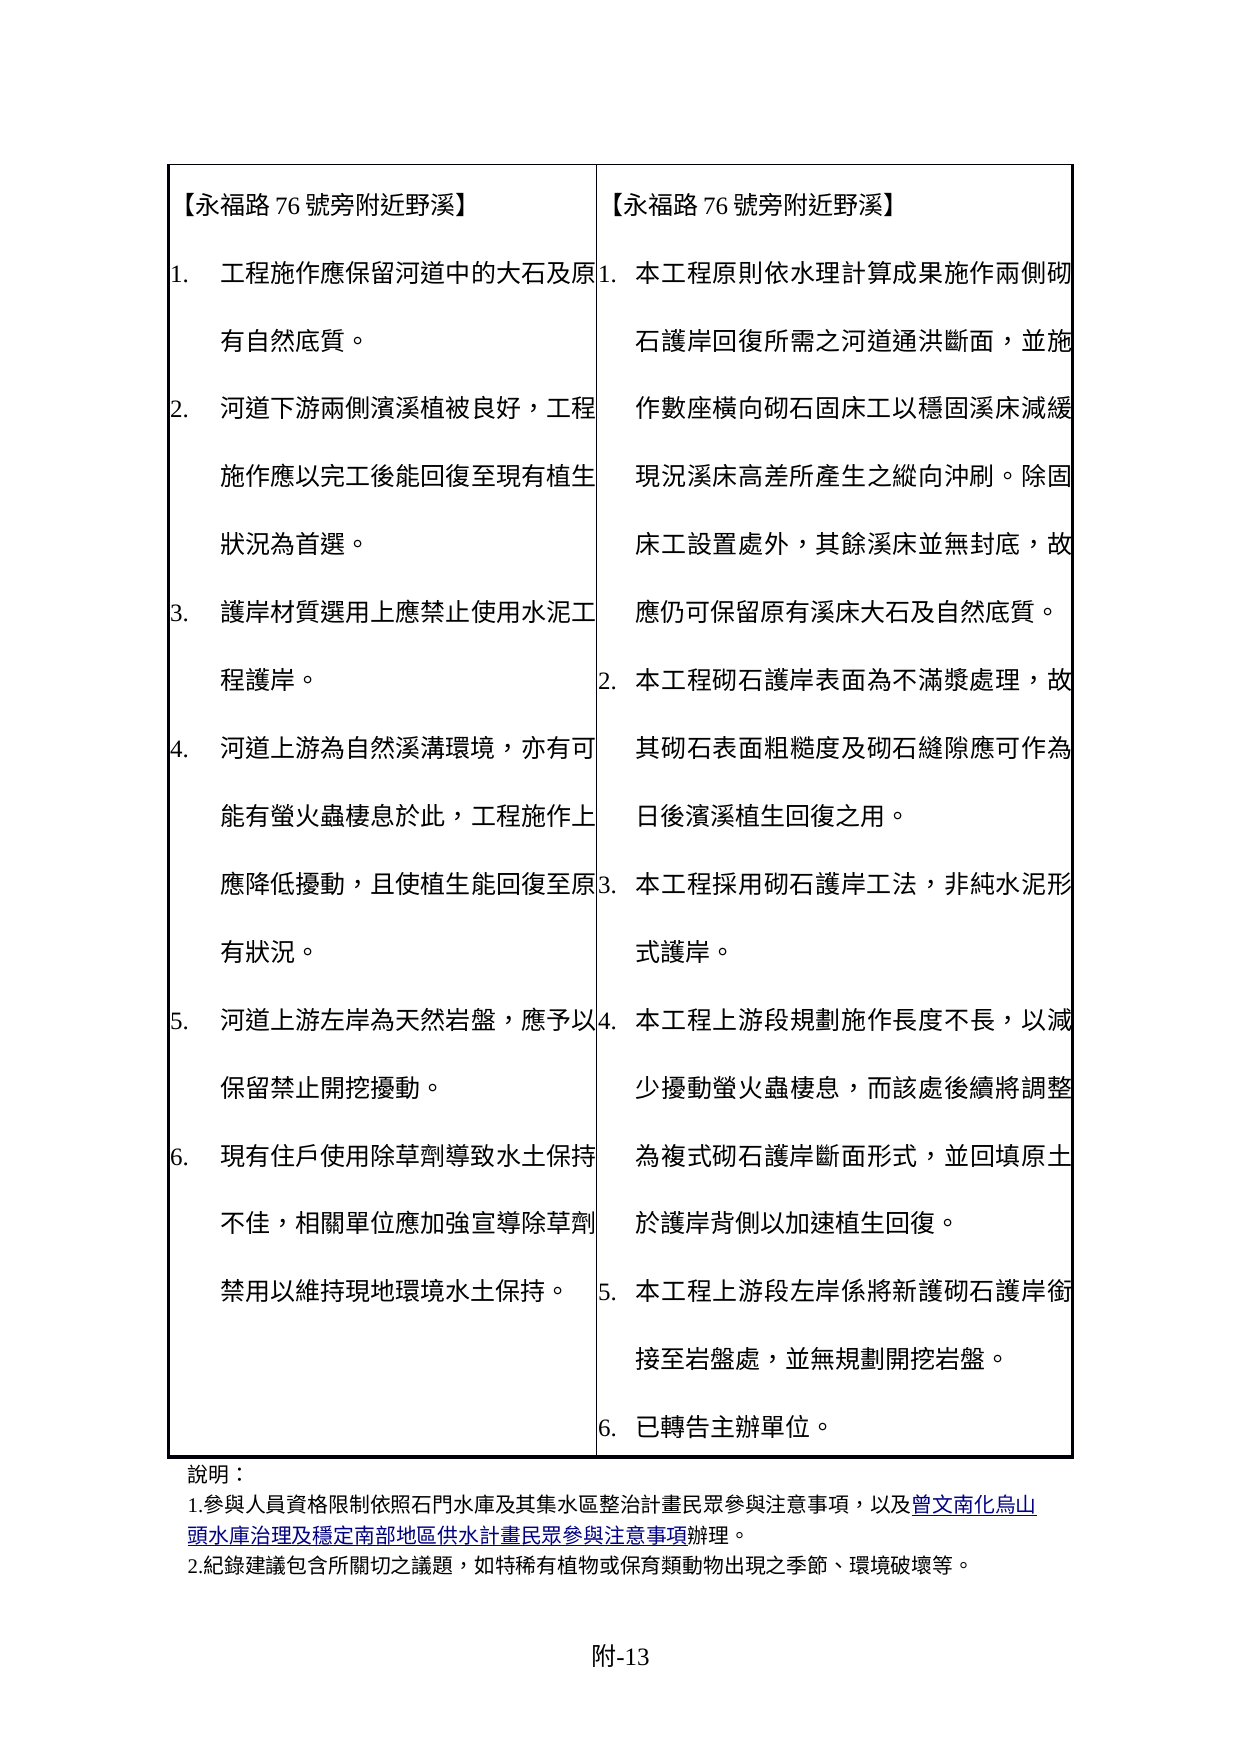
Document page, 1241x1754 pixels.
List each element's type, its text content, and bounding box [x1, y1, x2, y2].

table_cell 【永福路76號旁附近野溪】 1. 工程施作應保留河道中的大石及原有自然底質。 2. 河道下游兩側濱溪植被良好，工程施作應以完工後能回復至現有植生狀況為首選。 3. 護岸材質選用上應禁止使用水泥工程護岸。 4. 河道上游為自然溪溝環境，亦有可能有螢火蟲棲息於此，工程施作上應降低擾動，且使植生能回復至原有狀況。 5. 河道上游左岸為天然岩盤，應予以保留禁止開挖擾動。 6. 現有住戶使用除草劑導致水土保持不佳，相關單位應加強宣導除草劑禁用以維持現地環境水土保持。 [170, 165, 596, 1455]
text 2.紀錄建議包含所關切之議題，如特稀有植物或保育類動物出現之季節、環境破壞等。 [187, 1549, 1053, 1579]
table_cell 【永福路76號旁附近野溪】 本工程原則依水理計算成果施作兩側砌石護岸回復所需之河道通洪斷面，並施作數座橫向砌石固床工以穩固溪床減緩現況溪床高差所產生之縱向沖刷。除固床工設置處外，其餘溪床並無封底，故應仍可保留原有溪床大石及自然底質。 本工程砌石護岸表面為不滿漿處理，故其砌石表面粗糙度及砌石縫隙應可作為日後濱溪植生回復之用。 本工程採用砌石護岸工法，非純水泥形式護岸。 本工程上游段規劃施作長度不長，以減少擾動螢火蟲棲息，而該處後續將調整為複式砌石護岸斷面形式，並回填原土於護岸背側以加速植生回復。 本工程上游段左岸係將新護砌石護岸銜接至岩盤處，並無規劃開挖岩盤。 已轉告主辦單位。 [597, 165, 1071, 1455]
text 說明： [187, 1459, 1053, 1489]
text 1.參與人員資格限制依照石門水庫及其集水區整治計畫民眾參與注意事項，以及曾文南化烏山頭水庫治理及穩定南部地區供水計畫民眾參與注意事項辦理。 [187, 1489, 1053, 1549]
